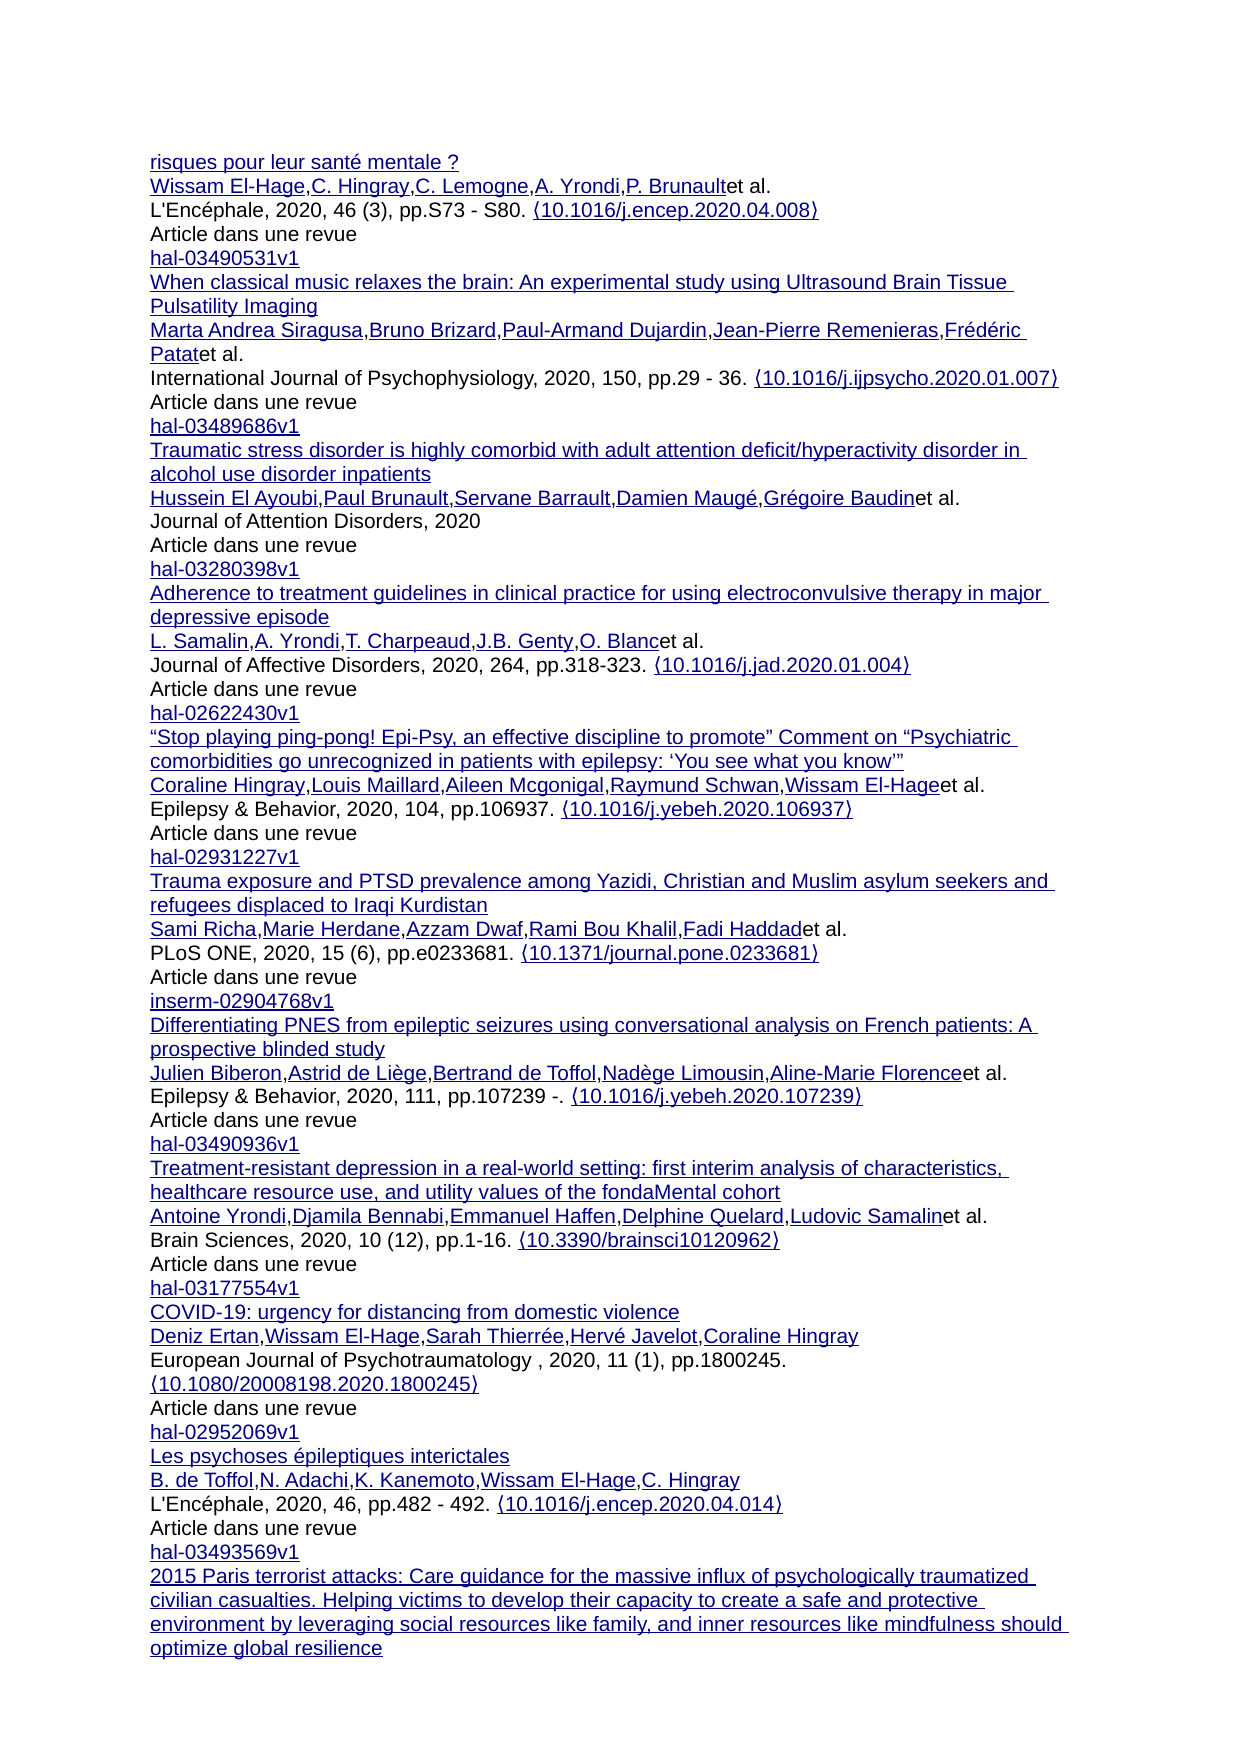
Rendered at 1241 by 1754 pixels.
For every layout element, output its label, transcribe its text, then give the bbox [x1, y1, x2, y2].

table_cell Differentiating PNES from epileptic seizures using conversational analysis on French patients: A prospective blinded study Julien Biberon,Astrid de Liège,Bertrand de Toffol,Nadège Limousin,Aline-Marie Florenceet al. Epilepsy & Behavior, 2020, 111, pp.107239 -. ⟨10.1016/j.yebeh.2020.107239⟩ Article dans une revue hal-03490936v1 [150, 1013, 1090, 1156]
table_cell risques pour leur santé mentale ? Wissam El-Hage,C. Hingray,C. Lemogne,A. Yrondi,P. Brunaultet al. L'Encéphale, 2020, 46 (3), pp.S73 - S80. ⟨10.1016/j.encep.2020.04.008⟩ Article dans une revue hal-03490531v1 [150, 150, 1090, 270]
table_cell When classical music relaxes the brain: An experimental study using Ultrasound Brain Tissue Pulsatility Imaging Marta Andrea Siragusa,Bruno Brizard,Paul-Armand Dujardin,Jean-Pierre Remenieras,Frédéric Patatet al. International Journal of Psychophysiology, 2020, 150, pp.29 - 36. ⟨10.1016/j.ijpsycho.2020.01.007⟩ Article dans une revue hal-03489686v1 [150, 270, 1090, 437]
table_cell COVID-19: urgency for distancing from domestic violence Deniz Ertan,Wissam El-Hage,Sarah Thierrée,Hervé Javelot,Coraline Hingray European Journal of Psychotraumatology , 2020, 11 (1), pp.1800245. ⟨10.1080/20008198.2020.1800245⟩ Article dans une revue hal-02952069v1 [150, 1300, 1090, 1444]
table_cell 2015 Paris terrorist attacks: Care guidance for the massive influx of psychologically traumatized civilian casualties. Helping victims to develop their capacity to create a safe and protective environment by leveraging social resources like family, and inner resources like mindfulness should optimize global resilience [150, 1564, 1090, 1659]
table_cell “Stop playing ping-pong! Epi-Psy, an effective discipline to promote” Comment on “Psychiatric comorbidities go unrecognized in patients with epilepsy: ‘You see what you know’” Coraline Hingray,Louis Maillard,Aileen Mcgonigal,Raymund Schwan,Wissam El-Hageet al. Epilepsy & Behavior, 2020, 104, pp.106937. ⟨10.1016/j.yebeh.2020.106937⟩ Article dans une revue hal-02931227v1 [150, 725, 1090, 869]
table_cell Traumatic stress disorder is highly comorbid with adult attention deficit/hyperactivity disorder in alcohol use disorder inpatients Hussein El Ayoubi,Paul Brunault,Servane Barrault,Damien Maugé,Grégoire Baudinet al. Journal of Attention Disorders, 2020 Article dans une revue hal-03280398v1 [150, 438, 1090, 581]
table_cell Trauma exposure and PTSD prevalence among Yazidi, Christian and Muslim asylum seekers and refugees displaced to Iraqi Kurdistan Sami Richa,Marie Herdane,Azzam Dwaf,Rami Bou Khalil,Fadi Haddadet al. PLoS ONE, 2020, 15 (6), pp.e0233681. ⟨10.1371/journal.pone.0233681⟩ Article dans une revue inserm-02904768v1 [150, 869, 1090, 1012]
table_cell Adherence to treatment guidelines in clinical practice for using electroconvulsive therapy in major depressive episode L. Samalin,A. Yrondi,T. Charpeaud,J.B. Genty,O. Blancet al. Journal of Affective Disorders, 2020, 264, pp.318-323. ⟨10.1016/j.jad.2020.01.004⟩ Article dans une revue hal-02622430v1 [150, 581, 1090, 725]
table_cell Les psychoses épileptiques interictales B. de Toffol,N. Adachi,K. Kanemoto,Wissam El-Hage,C. Hingray L'Encéphale, 2020, 46, pp.482 - 492. ⟨10.1016/j.encep.2020.04.014⟩ Article dans une revue hal-03493569v1 [150, 1444, 1090, 1563]
table_cell Treatment-resistant depression in a real-world setting: first interim analysis of characteristics, healthcare resource use, and utility values of the fondaMental cohort Antoine Yrondi,Djamila Bennabi,Emmanuel Haffen,Delphine Quelard,Ludovic Samalinet al. Brain Sciences, 2020, 10 (12), pp.1-16. ⟨10.3390/brainsci10120962⟩ Article dans une revue hal-03177554v1 [150, 1156, 1090, 1300]
